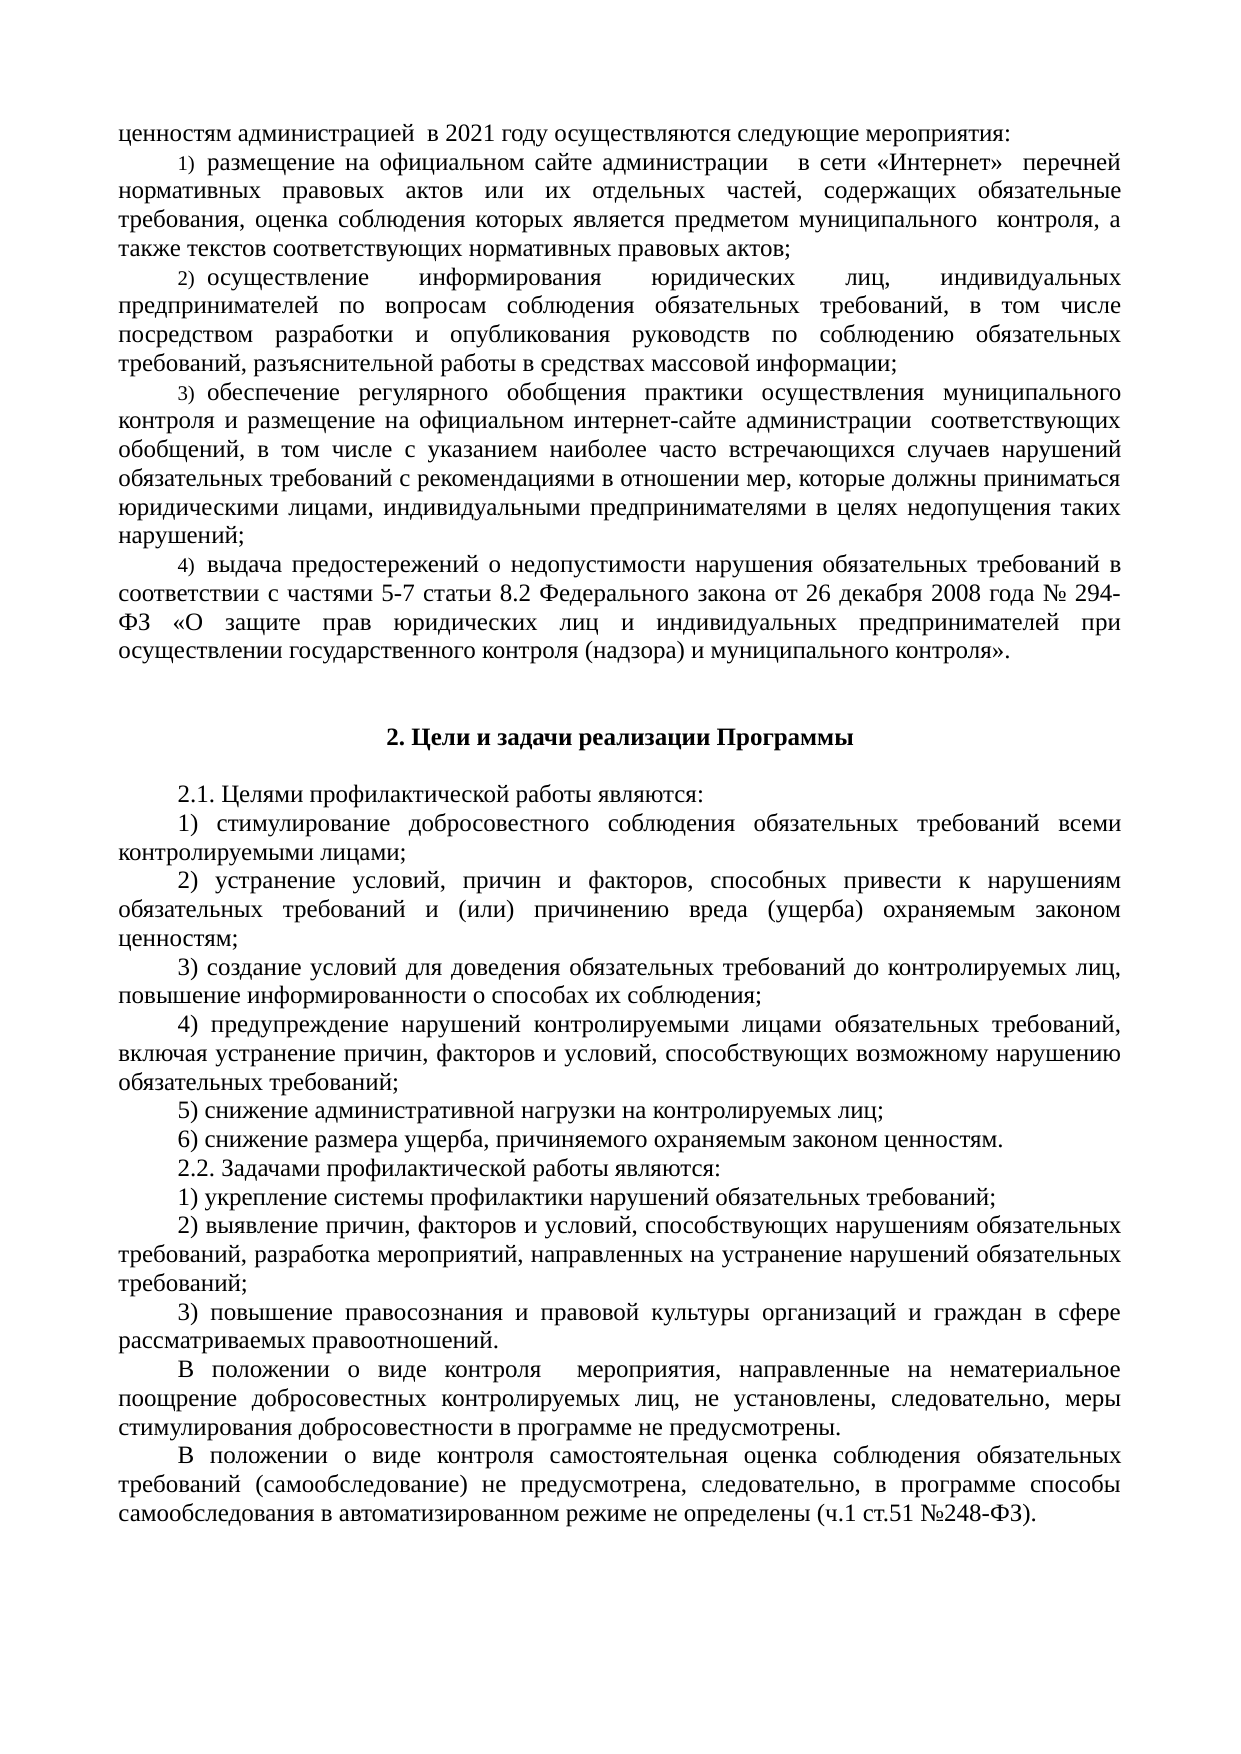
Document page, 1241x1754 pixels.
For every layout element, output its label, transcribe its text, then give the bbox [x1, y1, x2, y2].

text 1) укрепление системы профилактики нарушений обязательных требований; [118, 1182, 1122, 1211]
text В положении о виде контроля самостоятельная оценка соблюдения обязательных требований (самообследование) не предусмотрена, следовательно, в программе способы самообследования в автоматизированном режиме не определены (ч.1 ст.51 №248-ФЗ). [118, 1441, 1122, 1527]
text 1) стимулирование добросовестного соблюдения обязательных требований всеми контролируемыми лицами; [118, 808, 1122, 866]
text 3) повышение правосознания и правовой культуры организаций и граждан в сфере рассматриваемых правоотношений. [118, 1297, 1122, 1354]
text 4) предупреждение нарушений контролируемыми лицами обязательных требований, включая устранение причин, факторов и условий, способствующих возможному нарушению обязательных требований; [118, 1009, 1122, 1096]
text 2.2. Задачами профилактической работы являются: [118, 1153, 1122, 1182]
list обеспечение регулярного обобщения практики осуществления муниципального контроля и размещение на официальном интернет-сайте администрации соответствующих обобщений, в том числе с указанием наиболее часто встречающихся случаев нарушений обязательных требований с рекомендациями в отношении мер, которые должны приниматься юридическими лицами, индивидуальными предпринимателями в целях недопущения таких нарушений; [118, 377, 1122, 549]
list размещение на официальном сайте администрации в сети «Интернет» перечней нормативных правовых актов или их отдельных частей, содержащих обязательные требования, оценка соблюдения которых является предметом муниципального контроля, а также текстов соответствующих нормативных правовых актов; [118, 147, 1122, 262]
text 2.1. Целями профилактической работы являются: [118, 779, 1122, 808]
text 2) выявление причин, факторов и условий, способствующих нарушениям обязательных требований, разработка мероприятий, направленных на устранение нарушений обязательных требований; [118, 1211, 1122, 1297]
text 6) снижение размера ущерба, причиняемого охраняемым законом ценностям. [118, 1124, 1122, 1153]
text 2) устранение условий, причин и факторов, способных привести к нарушениям обязательных требований и (или) причинению вреда (ущерба) охраняемым законом ценностям; [118, 866, 1122, 952]
text В положении о виде контроля мероприятия, направленные на нематериальное поощрение добросовестных контролируемых лиц, не установлены, следовательно, меры стимулирования добросовестности в программе не предусмотрены. [118, 1354, 1122, 1441]
text 5) снижение административной нагрузки на контролируемых лиц; [118, 1096, 1122, 1124]
text ценностям администрацией в 2021 году осуществляются следующие мероприятия: [118, 118, 1122, 147]
list осуществление информирования юридических лиц, индивидуальных предпринимателей по вопросам соблюдения обязательных требований, в том числе посредством разработки и опубликования руководств по соблюдению обязательных требований, разъяснительной работы в средствах массовой информации; [118, 262, 1122, 377]
text 2. Цели и задачи реализации Программы [118, 722, 1122, 751]
list выдача предостережений о недопустимости нарушения обязательных требований в соответствии с частями 5-7 статьи 8.2 Федерального закона от 26 декабря 2008 года № 294-ФЗ «О защите прав юридических лиц и индивидуальных предпринимателей при осуществлении государственного контроля (надзора) и муниципального контроля». [118, 549, 1122, 664]
text 3) создание условий для доведения обязательных требований до контролируемых лиц, повышение информированности о способах их соблюдения; [118, 952, 1122, 1009]
